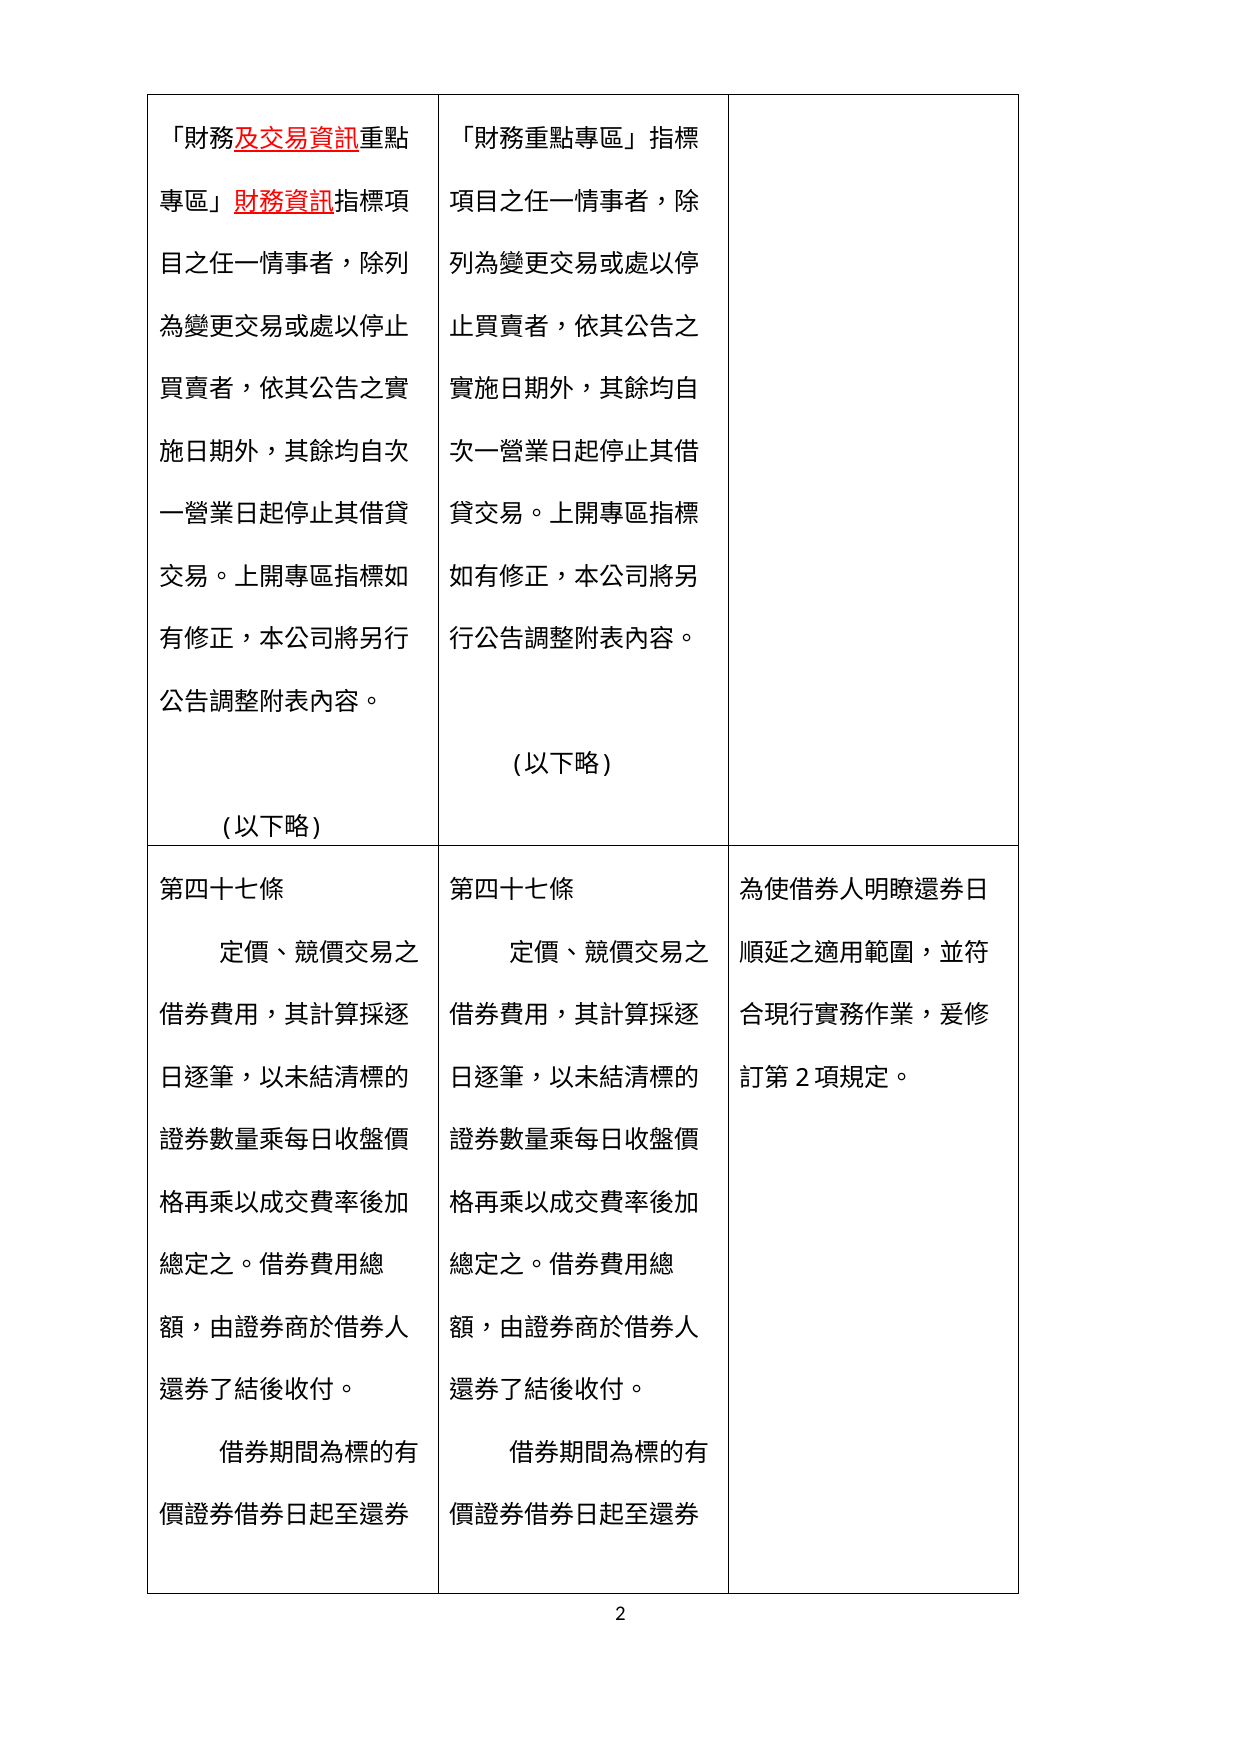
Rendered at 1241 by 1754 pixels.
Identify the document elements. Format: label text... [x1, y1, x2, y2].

table_cell [729, 95, 1018, 845]
table_cell 為使借券人明瞭還券日順延之適用範圍，並符合現行實務作業，爰修訂第2項規定。 [729, 846, 1018, 1593]
table_cell 第四十七條 定價、競價交易之借券費用，其計算採逐日逐筆，以未結清標的證券數量乘每日收盤價格再乘以成交費率後加總定之。借券費用總額，由證券商於借券人還券了結後收付。 借券期間為標的有價證券借券日起至還券 [148, 846, 438, 1593]
table_cell 第四十七條 定價、競價交易之借券費用，其計算採逐日逐筆，以未結清標的證券數量乘每日收盤價格再乘以成交費率後加總定之。借券費用總額，由證券商於借券人還券了結後收付。 借券期間為標的有價證券借券日起至還券 [439, 846, 728, 1593]
table_cell 「財務及交易資訊重點專區」財務資訊指標項目之任一情事者，除列為變更交易或處以停止買賣者，依其公告之實施日期外，其餘均自次一營業日起停止其借貸交易。上開專區指標如有修正，本公司將另行公告調整附表內容。 (以下略) [148, 95, 438, 845]
table_cell 「財務重點專區」指標項目之任一情事者，除列為變更交易或處以停止買賣者，依其公告之實施日期外，其餘均自次一營業日起停止其借貸交易。上開專區指標如有修正，本公司將另行公告調整附表內容。 (以下略) [439, 95, 728, 845]
